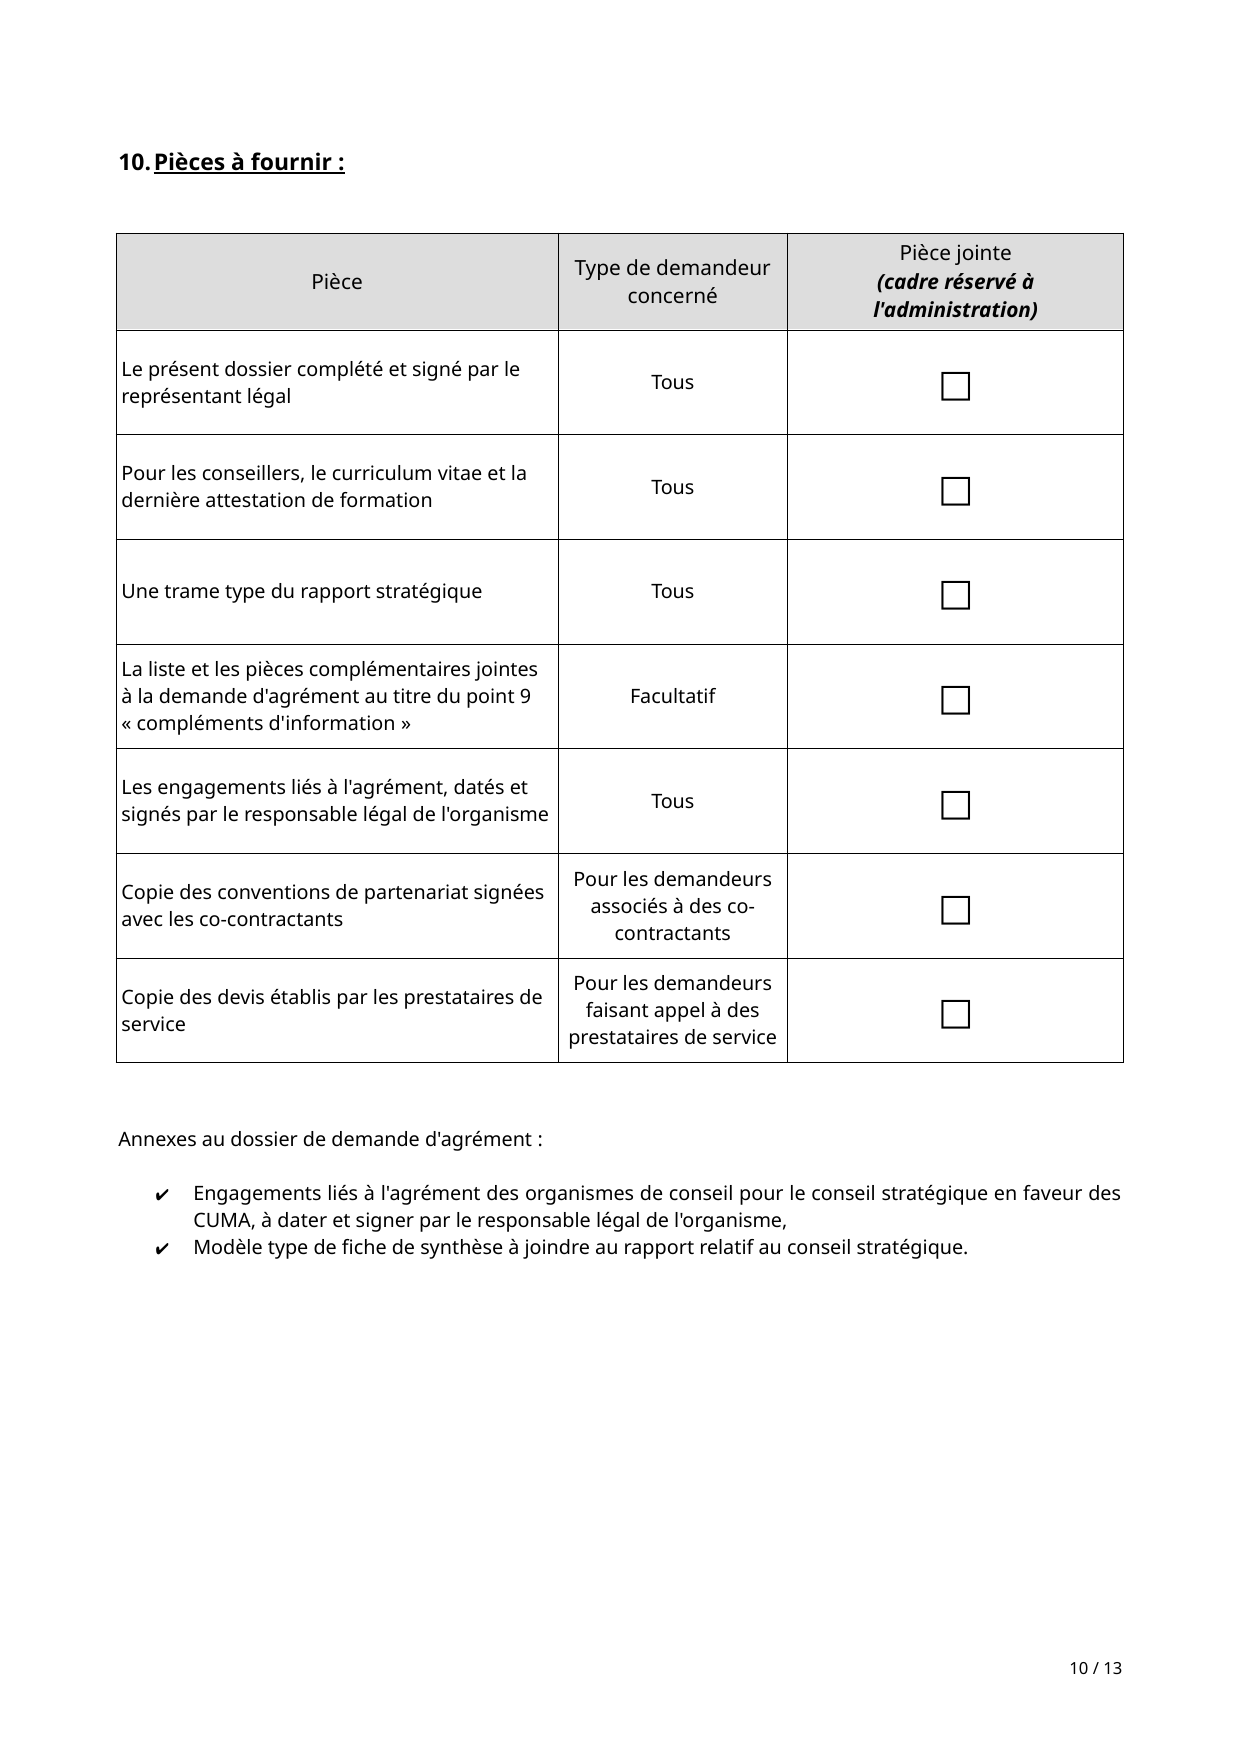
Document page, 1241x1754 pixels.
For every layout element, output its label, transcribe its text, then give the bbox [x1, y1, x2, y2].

table_cell Tous [559, 435, 787, 539]
table_cell □ [788, 749, 1123, 853]
table_cell Les engagements liés à l'agrément, datés et signés par le responsable légal de l'organisme [117, 749, 558, 853]
table_header Type de demandeur concerné [559, 234, 787, 329]
table_cell □ [788, 854, 1123, 958]
table_cell Copie des devis établis par les prestataires de service [117, 959, 558, 1062]
table_cell Facultatif [559, 645, 787, 748]
list Pièces à fournir : [118, 146, 1122, 177]
list Modèle type de fiche de synthèse à joindre au rapport relatif au conseil stratégique. [156, 1233, 1122, 1260]
table_cell Tous [559, 749, 787, 853]
table_cell Tous [559, 331, 787, 434]
table_cell Pour les demandeurs faisant appel à des prestataires de service [559, 959, 787, 1062]
table_cell La liste et les pièces complémentaires jointes à la demande d'agrément au titre du point 9 « compléments d'information » [117, 645, 558, 748]
table_cell Pour les demandeurs associés à des co-contractants [559, 854, 787, 958]
table_cell Tous [559, 540, 787, 643]
table_cell Le présent dossier complété et signé par le représentant légal [117, 331, 558, 434]
table_header Pièce jointe (cadre réservé à l'administration) [788, 234, 1123, 329]
table_cell Pour les conseillers, le curriculum vitae et la dernière attestation de formation [117, 435, 558, 539]
table_cell □ [788, 331, 1123, 434]
text Annexes au dossier de demande d'agrément : [118, 1125, 1122, 1152]
table_cell □ [788, 435, 1123, 539]
table_cell Une trame type du rapport stratégique [117, 540, 558, 643]
table_cell Copie des conventions de partenariat signées avec les co-contractants [117, 854, 558, 958]
table_cell □ [788, 540, 1123, 643]
table_cell □ [788, 645, 1123, 748]
list Engagements liés à l'agrément des organismes de conseil pour le conseil stratégique en faveur des CUMA, à dater et signer par le responsable légal de l'organisme, [156, 1179, 1122, 1233]
table_cell □ [788, 959, 1123, 1062]
table_header Pièce [117, 234, 558, 329]
